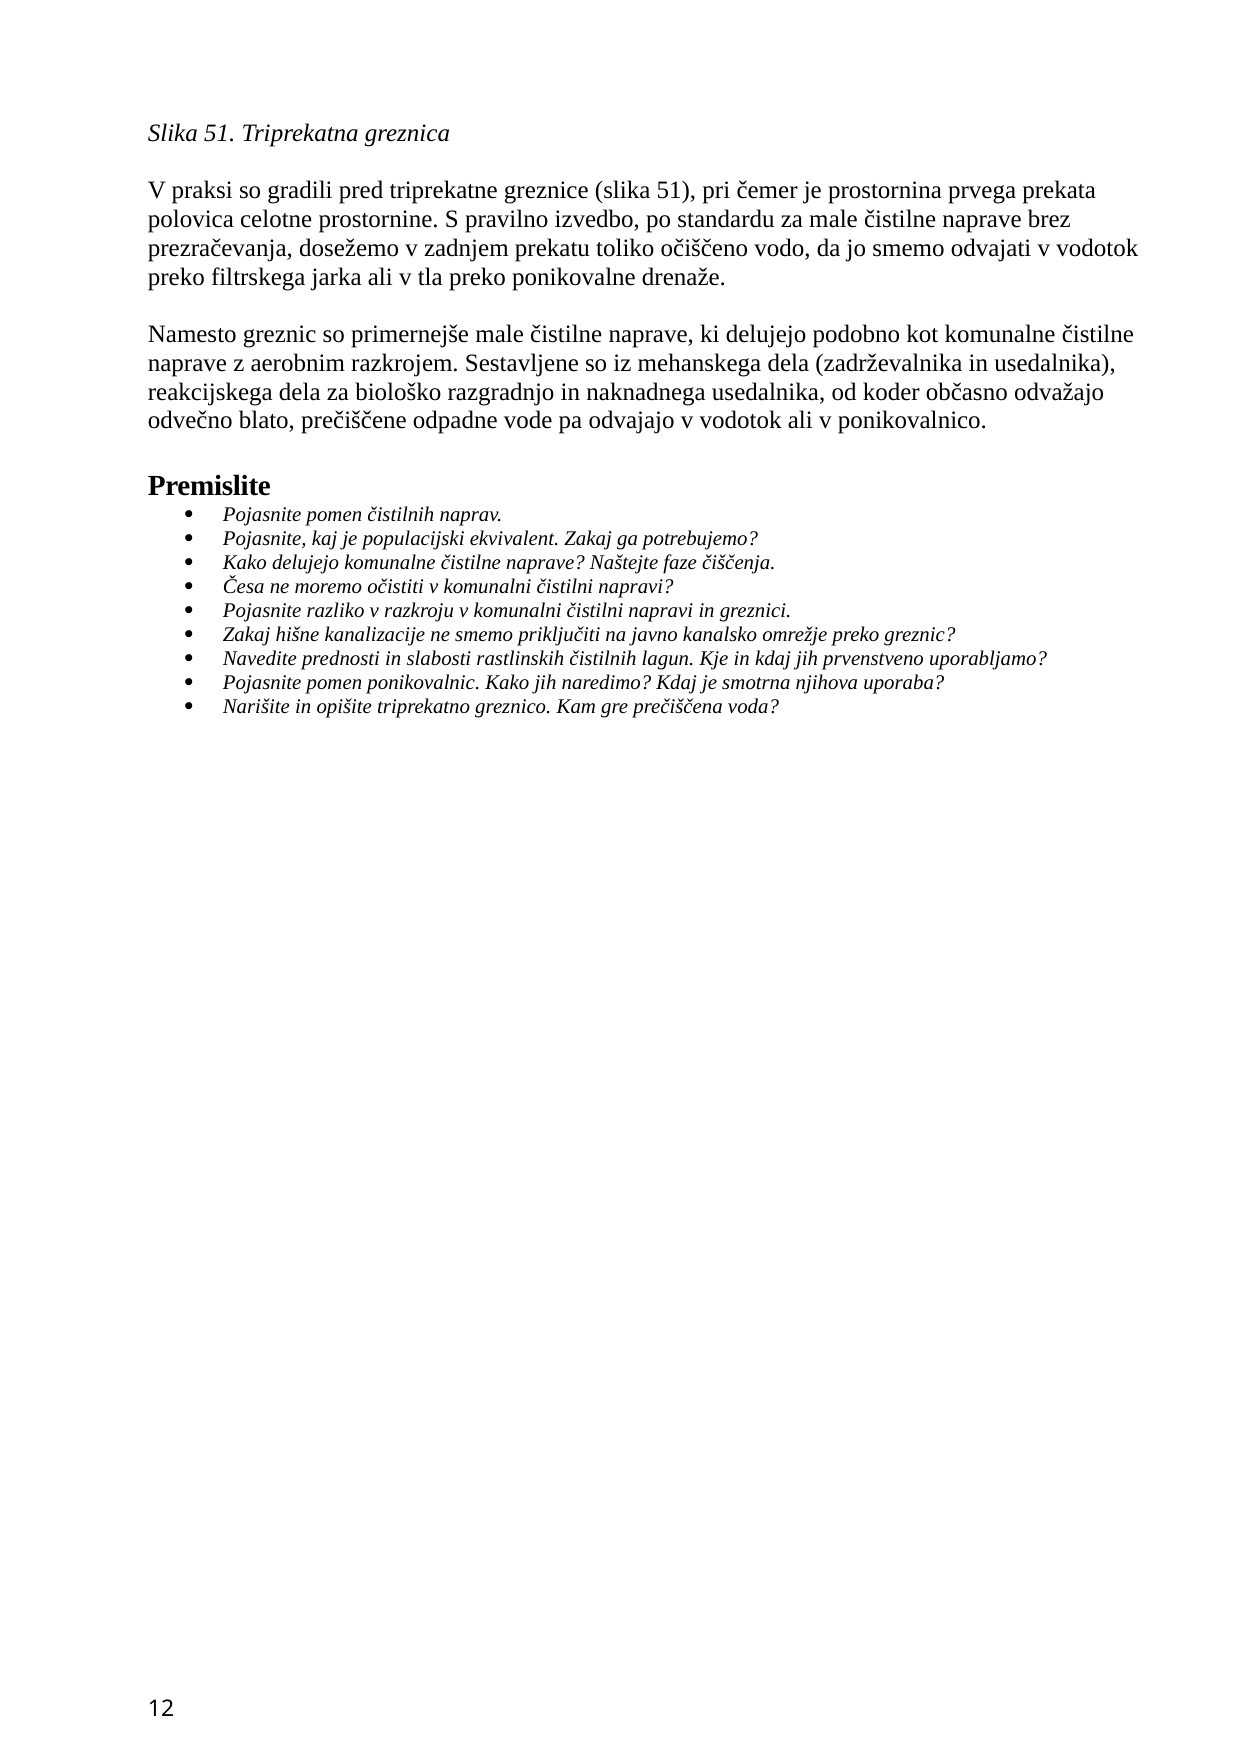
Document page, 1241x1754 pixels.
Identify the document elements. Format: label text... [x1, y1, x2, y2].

text Slika 51. Triprekatna greznica [148, 118, 1152, 147]
list Pojasnite, kaj je populacijski ekvivalent. Zakaj ga potrebujemo? [185, 526, 1152, 549]
subtitle Premislite [148, 468, 1152, 501]
text Namesto greznic so primernejše male čistilne naprave, ki delujejo podobno kot komunalne čistilne naprave z aerobnim razkrojem. Sestavljene so iz mehanskega dela (zadrževalnika in usedalnika), reakcijskega dela za biološko razgradnjo in naknadnega usedalnika, od koder občasno odvažajo odvečno blato, prečiščene odpadne vode pa odvajajo v vodotok ali v ponikovalnico. [148, 319, 1152, 434]
list Pojasnite razliko v razkroju v komunalni čistilni napravi in greznici. [185, 598, 1152, 622]
list Zakaj hišne kanalizacije ne smemo priključiti na javno kanalsko omrežje preko greznic? [185, 622, 1152, 646]
list Navedite prednosti in slabosti rastlinskih čistilnih lagun. Kje in kdaj jih prvenstveno uporabljamo? [185, 646, 1152, 670]
list Narišite in opišite triprekatno greznico. Kam gre prečiščena voda? [185, 694, 1152, 718]
list Pojasnite pomen čistilnih naprav. [185, 501, 1152, 526]
list Česa ne moremo očistiti v komunalni čistilni napravi? [185, 574, 1152, 598]
list Pojasnite pomen ponikovalnic. Kako jih naredimo? Kdaj je smotrna njihova uporaba? [185, 670, 1152, 694]
text V praksi so gradili pred triprekatne greznice (slika 51), pri čemer je prostornina prvega prekata polovica celotne prostornine. S pravilno izvedbo, po standardu za male čistilne naprave brez prezračevanja, dosežemo v zadnjem prekatu toliko očiščeno vodo, da jo smemo odvajati v vodotok preko filtrskega jarka ali v tla preko ponikovalne drenaže. [148, 176, 1152, 291]
list Kako delujejo komunalne čistilne naprave? Naštejte faze čiščenja. [185, 549, 1152, 574]
